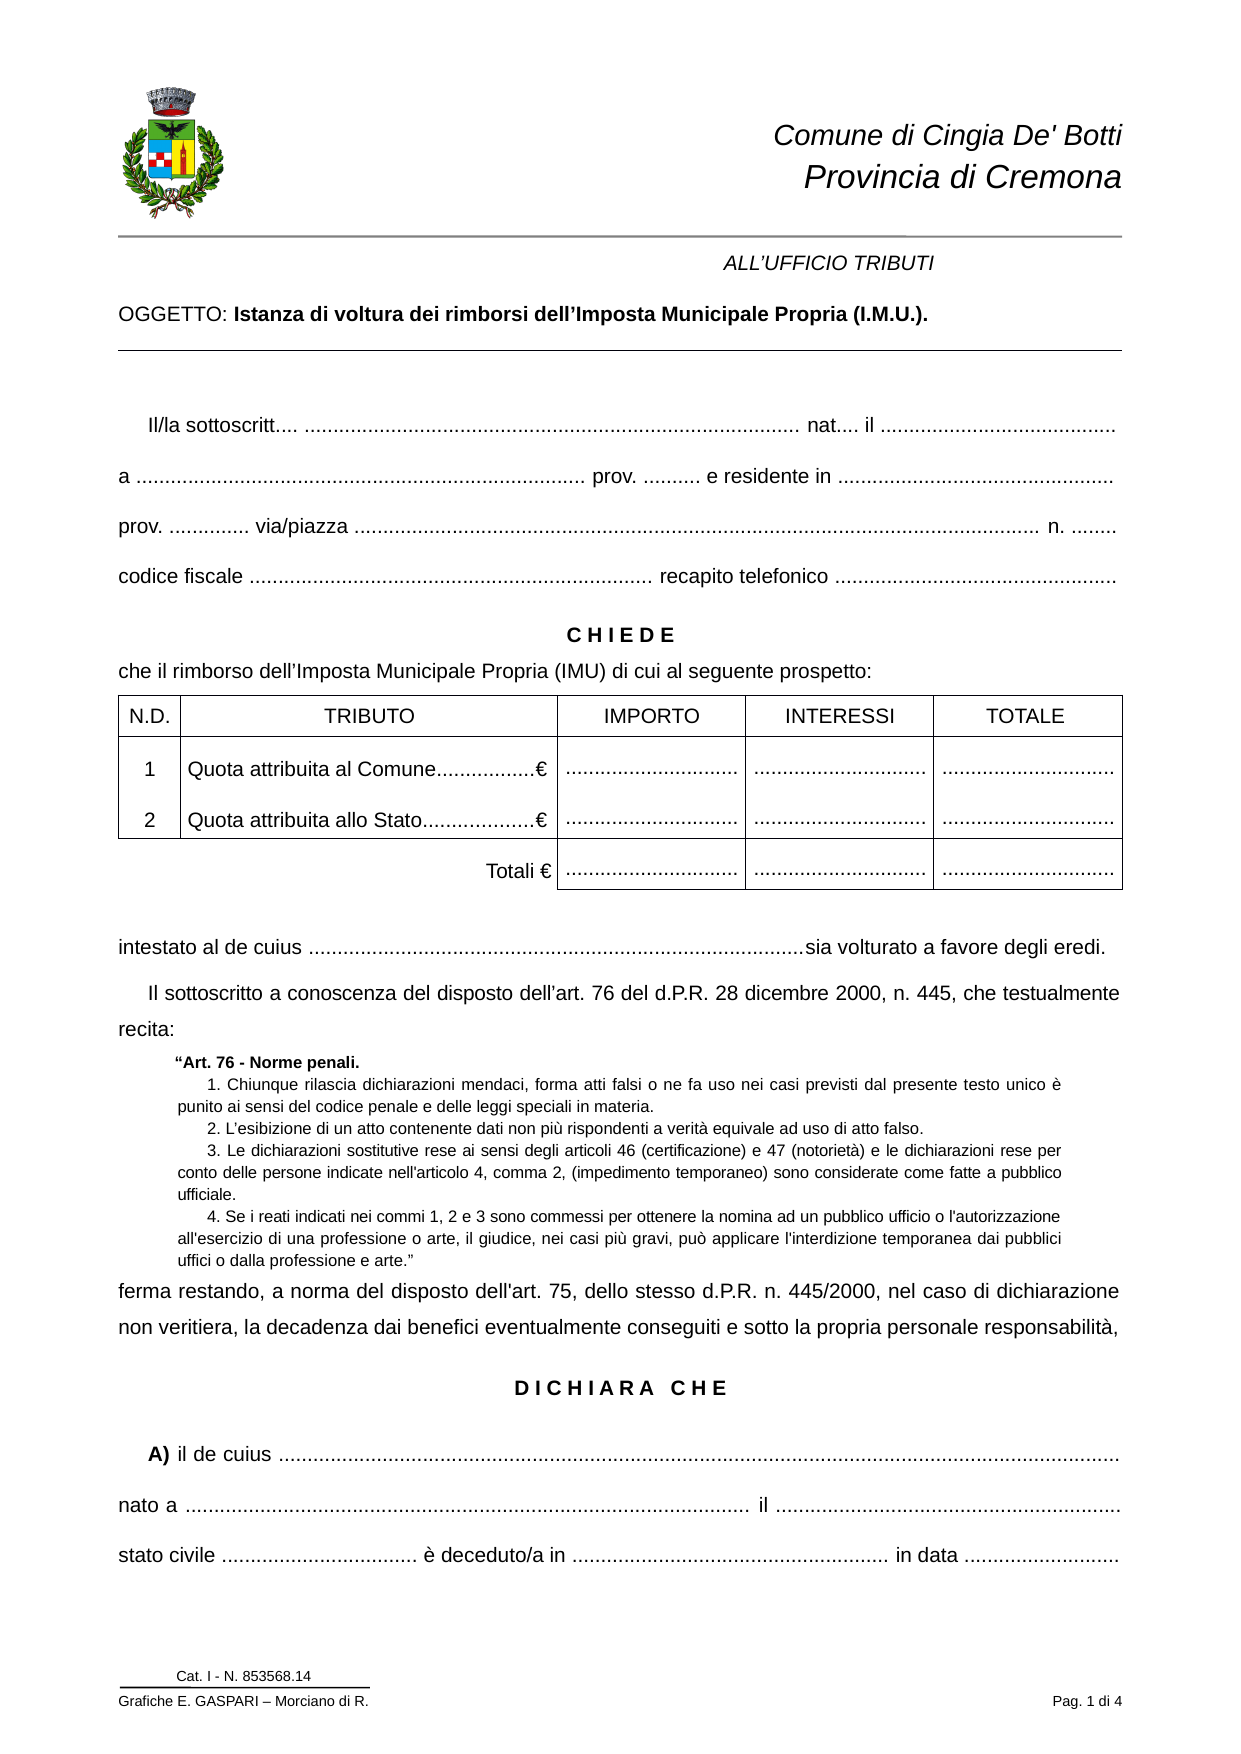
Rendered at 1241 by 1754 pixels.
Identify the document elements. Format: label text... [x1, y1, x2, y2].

table_cell 2 [119, 787, 180, 837]
text Comune di Cingia De' Botti [224, 118, 1122, 152]
text OGGETTO: Istanza di voltura dei rimborsi dell’Imposta Municipale Propria (I.M.U.). [118, 302, 1122, 326]
table_header IMPORTO [558, 696, 745, 736]
table_cell 1 [119, 737, 180, 787]
table_cell [118, 839, 181, 889]
table_header INTERESSI [746, 696, 933, 736]
table_cell .............................. [746, 839, 933, 889]
list il de cuius .................................................................................................................................................. nato a .................................................................................................. il ............................................................ stato civile .................................. è deceduto/a in ....................................................... in data ........................... [118, 1431, 1122, 1570]
text Il/la sottoscritt.... ...................................................................................... nat.... il ......................................... a .............................................................................. prov. .......... e residente in ................................................ prov. .............. via/piazza ....................................................................................................................... n. ........ codice fiscale ...................................................................... recapito telefonico ................................................. [118, 401, 1122, 591]
text intestato al de cuius ......................................................................................sia volturato a favore degli eredi. [118, 923, 1122, 962]
text “Art. 76 - Norme penali. [174, 1053, 1122, 1072]
text D I C H I A R A C H E [118, 1376, 1122, 1400]
text 1. Chiunque rilascia dichiarazioni mendaci, forma atti falsi o ne fa uso nei casi previsti dal presente testo unico è punito ai sensi del codice penale e delle leggi speciali in materia. [177, 1075, 1063, 1116]
table_cell Quota attribuita al Comune € [181, 737, 557, 787]
table_header TRIBUTO [181, 696, 557, 736]
table_header TOTALE [934, 696, 1122, 736]
text ferma restando, a norma del disposto dell'art. 75, dello stesso d.P.R. n. 445/2000, nel caso di dichiarazione non veritiera, la decadenza dai benefici eventualmente conseguiti e sotto la propria personale responsabilità, [118, 1279, 1122, 1339]
text C H I E D E [118, 623, 1122, 647]
picture [122, 87, 224, 219]
text 3. Le dichiarazioni sostitutive rese ai sensi degli articoli 46 (certificazione) e 47 (notorietà) e le dichiarazioni rese per conto delle persone indicate nell'articolo 4, comma 2, (impedimento temporaneo) sono considerate come fatte a pubblico ufficiale. [177, 1141, 1063, 1204]
text Il sottoscritto a conoscenza del disposto dell’art. 76 del d.P.R. 28 dicembre 2000, n. 445, che testualmente recita: [118, 981, 1122, 1041]
table_cell .............................. [558, 839, 745, 889]
table_cell Quota attribuita allo Stato € [181, 787, 557, 837]
text ALL’UFFICIO TRIBUTI [723, 251, 1122, 275]
table_cell .............................. [934, 787, 1122, 837]
table_cell .............................. [746, 787, 933, 837]
text 4. Se i reati indicati nei commi 1, 2 e 3 sono commessi per ottenere la nomina ad un pubblico ufficio o l'autorizzazione all'esercizio di una professione o arte, il giudice, nei casi più gravi, può applicare l'interdizione temporanea dai pubblici uffici o dalla professione e arte.” [177, 1207, 1063, 1270]
table_cell .............................. [934, 839, 1122, 889]
text Provincia di Cremona [224, 157, 1122, 195]
table_cell .............................. [558, 787, 745, 837]
table_cell Totali € [181, 839, 557, 889]
table_cell .............................. [746, 737, 933, 787]
text 2. L’esibizione di un atto contenente dati non più rispondenti a verità equivale ad uso di atto falso. [177, 1119, 1063, 1138]
table_cell .............................. [558, 737, 745, 787]
text che il rimborso dell’Imposta Municipale Propria (IMU) di cui al seguente prospetto: [118, 658, 1122, 682]
table_header N.D. [119, 696, 180, 736]
table_cell .............................. [934, 737, 1122, 787]
